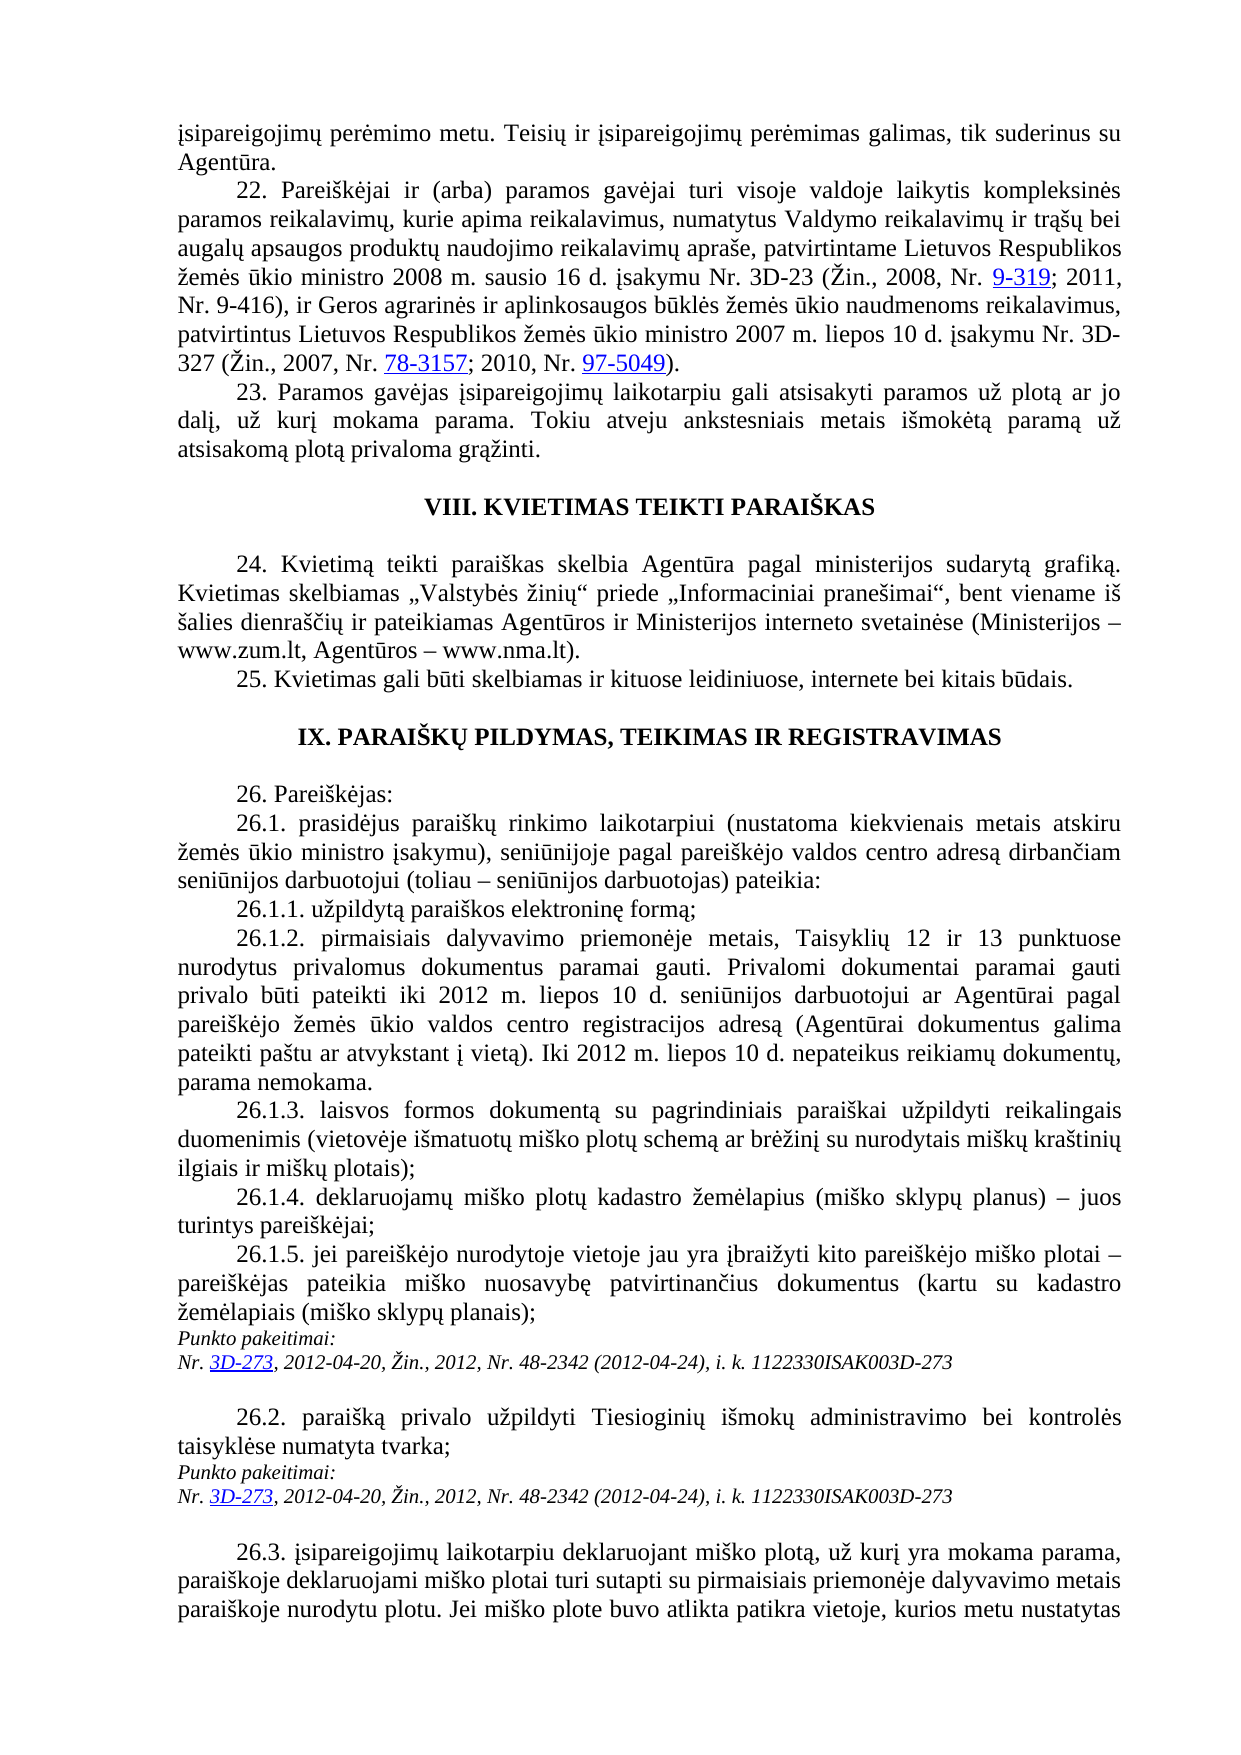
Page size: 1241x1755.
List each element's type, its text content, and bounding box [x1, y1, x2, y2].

text 23. Paramos gavėjas įsipareigojimų laikotarpiu gali atsisakyti paramos už plotą ar jo dalį, už kurį mokama parama. Tokiu atveju ankstesniais metais išmokėtą paramą už atsisakomą plotą privaloma grąžinti. [177, 377, 1122, 463]
text 26.3. įsipareigojimų laikotarpiu deklaruojant miško plotą, už kurį yra mokama parama, paraiškoje deklaruojami miško plotai turi sutapti su pirmaisiais priemonėje dalyvavimo metais paraiškoje nurodytu plotu. Jei miško plote buvo atlikta patikra vietoje, kurios metu nustatytas [177, 1537, 1122, 1623]
text 26.2. paraišką privalo užpildyti Tiesioginių išmokų administravimo bei kontrolės taisyklėse numatyta tvarka; [177, 1402, 1122, 1460]
text 26.1.3. laisvos formos dokumentą su pagrindiniais paraiškai užpildyti reikalingais duomenimis (vietovėje išmatuotų miško plotų schemą ar brėžinį su nurodytais miškų kraštinių ilgiais ir miškų plotais); [177, 1096, 1122, 1182]
text 26. Pareiškėjas: [177, 779, 1122, 808]
text Nr. 3D-273, 2012-04-20, Žin., 2012, Nr. 48-2342 (2012-04-24), i. k. 1122330ISAK003D-273 [177, 1350, 1122, 1374]
text 26.1.1. užpildytą paraiškos elektroninę formą; [177, 894, 1122, 923]
text 24. Kvietimą teikti paraiškas skelbia Agentūra pagal ministerijos sudarytą grafiką. Kvietimas skelbiamas „Valstybės žinių“ priede „Informaciniai pranešimai“, bent viename iš šalies dienraščių ir pateikiamas Agentūros ir Ministerijos interneto svetainėse (Ministerijos – www.zum.lt, Agentūros – www.nma.lt). [177, 549, 1122, 664]
text 22. Pareiškėjai ir (arba) paramos gavėjai turi visoje valdoje laikytis kompleksinės paramos reikalavimų, kurie apima reikalavimus, numatytus Valdymo reikalavimų ir trąšų bei augalų apsaugos produktų naudojimo reikalavimų apraše, patvirtintame Lietuvos Respublikos žemės ūkio ministro 2008 m. sausio 16 d. įsakymu Nr. 3D-23 (Žin., 2008, Nr. 9-319; 2011, Nr. 9-416), ir Geros agrarinės ir aplinkosaugos būklės žemės ūkio naudmenoms reikalavimus, patvirtintus Lietuvos Respublikos žemės ūkio ministro 2007 m. liepos 10 d. įsakymu Nr. 3D-327 (Žin., 2007, Nr. 78-3157; 2010, Nr. 97-5049). [177, 176, 1122, 377]
text 26.1.5. jei pareiškėjo nurodytoje vietoje jau yra įbraižyti kito pareiškėjo miško plotai – pareiškėjas pateikia miško nuosavybę patvirtinančius dokumentus (kartu su kadastro žemėlapiais (miško sklypų planais); [177, 1239, 1122, 1326]
text 25. Kvietimas gali būti skelbiamas ir kituose leidiniuose, internete bei kitais būdais. [177, 664, 1122, 693]
text Punkto pakeitimai: [177, 1460, 1122, 1484]
text 26.1.4. deklaruojamų miško plotų kadastro žemėlapius (miško sklypų planus) – juos turintys pareiškėjai; [177, 1182, 1122, 1239]
text Punkto pakeitimai: [177, 1326, 1122, 1350]
text VIII. KVIETIMAS TEIKTI PARAIŠKAS [177, 492, 1122, 521]
text IX. PARAIŠKŲ PILDYMAS, TEIKIMAS IR REGISTRAVIMAS [177, 722, 1122, 751]
text 26.1.2. pirmaisiais dalyvavimo priemonėje metais, Taisyklių 12 ir 13 punktuose nurodytus privalomus dokumentus paramai gauti. Privalomi dokumentai paramai gauti privalo būti pateikti iki 2012 m. liepos 10 d. seniūnijos darbuotojui ar Agentūrai pagal pareiškėjo žemės ūkio valdos centro registracijos adresą (Agentūrai dokumentus galima pateikti paštu ar atvykstant į vietą). Iki 2012 m. liepos 10 d. nepateikus reikiamų dokumentų, parama nemokama. [177, 923, 1122, 1096]
text įsipareigojimų perėmimo metu. Teisių ir įsipareigojimų perėmimas galimas, tik suderinus su Agentūra. [177, 118, 1122, 176]
text Nr. 3D-273, 2012-04-20, Žin., 2012, Nr. 48-2342 (2012-04-24), i. k. 1122330ISAK003D-273 [177, 1484, 1122, 1508]
text 26.1. prasidėjus paraiškų rinkimo laikotarpiui (nustatoma kiekvienais metais atskiru žemės ūkio ministro įsakymu), seniūnijoje pagal pareiškėjo valdos centro adresą dirbančiam seniūnijos darbuotojui (toliau – seniūnijos darbuotojas) pateikia: [177, 808, 1122, 894]
